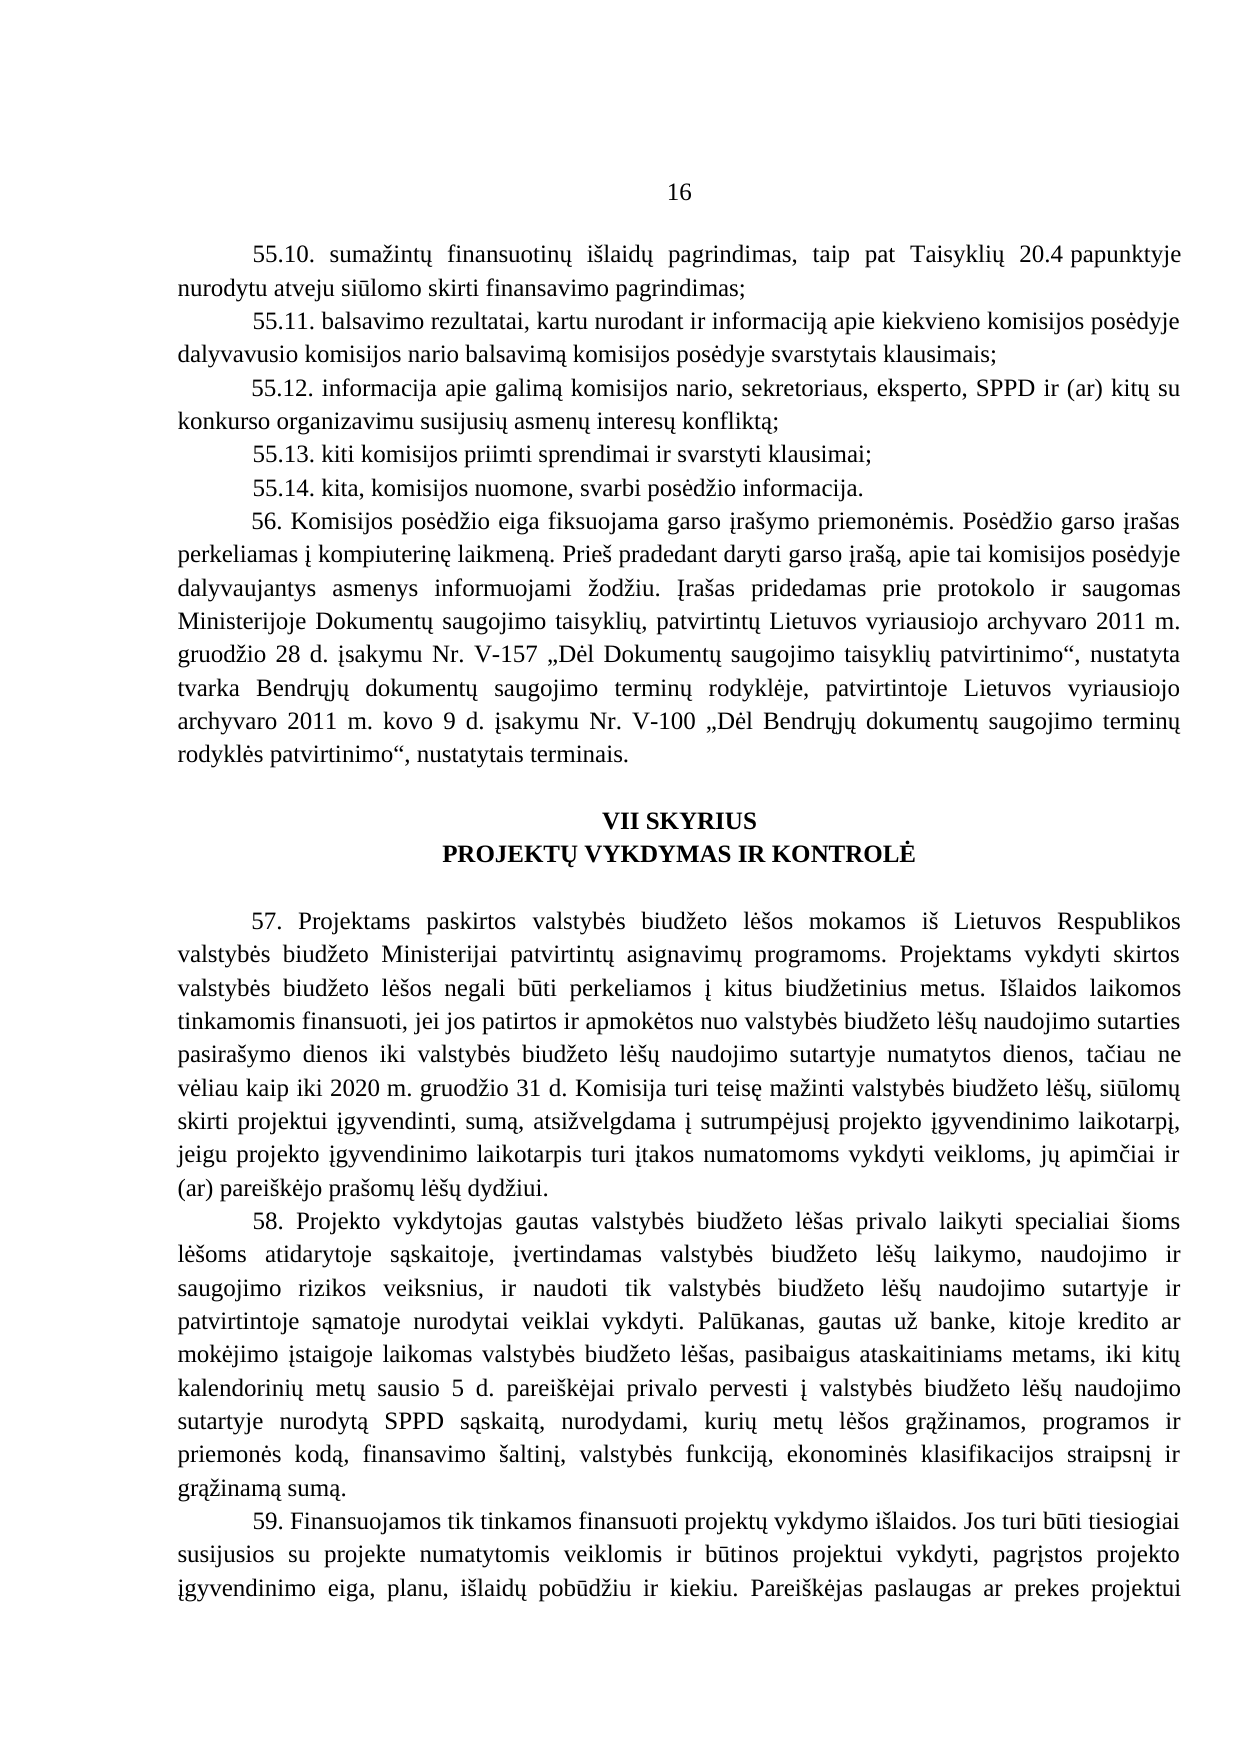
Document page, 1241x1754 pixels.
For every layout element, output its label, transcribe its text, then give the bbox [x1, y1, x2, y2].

text 58. Projekto vykdytojas gautas valstybės biudžeto lėšas privalo laikyti specialiai šioms lėšoms atidarytoje sąskaitoje, įvertindamas valstybės biudžeto lėšų laikymo, naudojimo ir saugojimo rizikos veiksnius, ir naudoti tik valstybės biudžeto lėšų naudojimo sutartyje ir patvirtintoje sąmatoje nurodytai veiklai vykdyti. Palūkanas, gautas už banke, kitoje kredito ar mokėjimo įstaigoje laikomas valstybės biudžeto lėšas, pasibaigus ataskaitiniams metams, iki kitų kalendorinių metų sausio 5 d. pareiškėjai privalo pervesti į valstybės biudžeto lėšų naudojimo sutartyje nurodytą SPPD sąskaitą, nurodydami, kurių metų lėšos grąžinamos, programos ir priemonės kodą, finansavimo šaltinį, valstybės funkciją, ekonominės klasifikacijos straipsnį ir grąžinamą sumą. [177, 1201, 1181, 1501]
text 55.11. balsavimo rezultatai, kartu nurodant ir informaciją apie kiekvieno komisijos posėdyje dalyvavusio komisijos nario balsavimą komisijos posėdyje svarstytais klausimais; [177, 301, 1181, 368]
text 55.12. informacija apie galimą komisijos nario, sekretoriaus, eksperto, SPPD ir (ar) kitų su konkurso organizavimu susijusių asmenų interesų konfliktą; [177, 368, 1181, 435]
text 55.14. kita, komisijos nuomone, svarbi posėdžio informacija. [177, 468, 1181, 501]
text PROJEKTŲ VYKDYMAS IR KONTROLĖ [177, 835, 1181, 868]
text 55.10. sumažintų finansuotinų išlaidų pagrindimas, taip pat Taisyklių 20.4 papunktyje nurodytu atveju siūlomo skirti finansavimo pagrindimas; [177, 235, 1181, 301]
text VII SKYRIUS [177, 801, 1181, 835]
text 56. Komisijos posėdžio eiga fiksuojama garso įrašymo priemonėmis. Posėdžio garso įrašas perkeliamas į kompiuterinę laikmeną. Prieš pradedant daryti garso įrašą, apie tai komisijos posėdyje dalyvaujantys asmenys informuojami žodžiu. Įrašas pridedamas prie protokolo ir saugomas Ministerijoje Dokumentų saugojimo taisyklių, patvirtintų Lietuvos vyriausiojo archyvaro 2011 m. gruodžio 28 d. įsakymu Nr. V-157 „Dėl Dokumentų saugojimo taisyklių patvirtinimo“, nustatyta tvarka Bendrųjų dokumentų saugojimo terminų rodyklėje, patvirtintoje Lietuvos vyriausiojo archyvaro 2011 m. kovo 9 d. įsakymu Nr. V-100 „Dėl Bendrųjų dokumentų saugojimo terminų rodyklės patvirtinimo“, nustatytais terminais. [177, 501, 1181, 768]
text 57. Projektams paskirtos valstybės biudžeto lėšos mokamos iš Lietuvos Respublikos valstybės biudžeto Ministerijai patvirtintų asignavimų programoms. Projektams vykdyti skirtos valstybės biudžeto lėšos negali būti perkeliamos į kitus biudžetinius metus. Išlaidos laikomos tinkamomis finansuoti, jei jos patirtos ir apmokėtos nuo valstybės biudžeto lėšų naudojimo sutarties pasirašymo dienos iki valstybės biudžeto lėšų naudojimo sutartyje numatytos dienos, tačiau ne vėliau kaip iki 2020 m. gruodžio 31 d. Komisija turi teisę mažinti valstybės biudžeto lėšų, siūlomų skirti projektui įgyvendinti, sumą, atsižvelgdama į sutrumpėjusį projekto įgyvendinimo laikotarpį, jeigu projekto įgyvendinimo laikotarpis turi įtakos numatomoms vykdyti veikloms, jų apimčiai ir (ar) pareiškėjo prašomų lėšų dydžiui. [177, 901, 1181, 1201]
text 55.13. kiti komisijos priimti sprendimai ir svarstyti klausimai; [177, 435, 1181, 468]
text 59. Finansuojamos tik tinkamos finansuoti projektų vykdymo išlaidos. Jos turi būti tiesiogiai susijusios su projekte numatytomis veiklomis ir būtinos projektui vykdyti, pagrįstos projekto įgyvendinimo eiga, planu, išlaidų pobūdžiu ir kiekiu. Pareiškėjas paslaugas ar prekes projektui [177, 1501, 1181, 1601]
